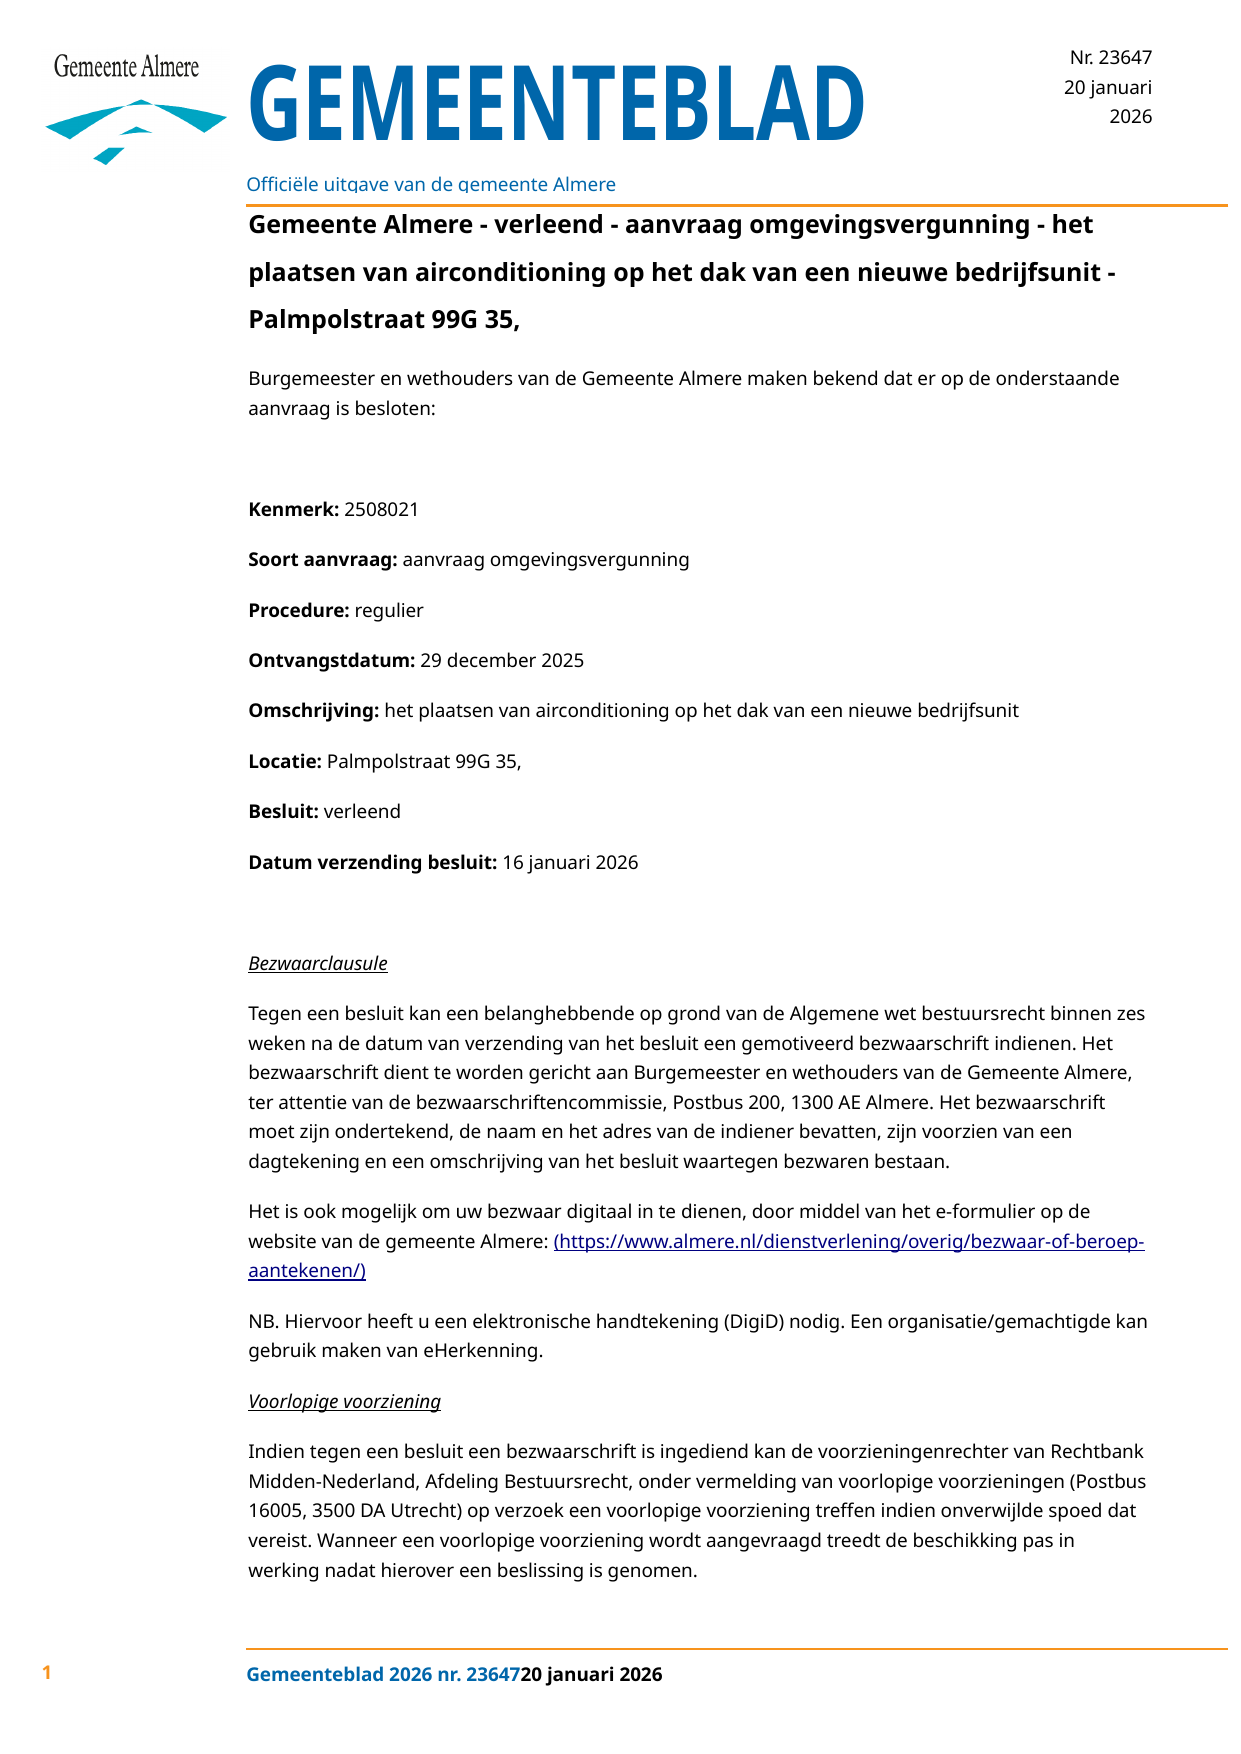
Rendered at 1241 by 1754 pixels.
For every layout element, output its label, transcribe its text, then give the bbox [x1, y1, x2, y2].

text Gemeente Almere - verleend - aanvraag omgevingsvergunning - het plaatsen van airconditioning op het dak van een nieuwe bedrijfsunit - Palmpolstraat 99G 35, [248, 207, 1152, 336]
text Bezwaarclausule [248, 950, 1152, 975]
text Indien tegen een besluit een bezwaarschrift is ingediend kan de voorzieningenrechter van Rechtbank Midden-Nederland, Afdeling Bestuursrecht, onder vermelding van voorlopige voorzieningen (Postbus 16005, 3500 DA Utrecht) op verzoek een voorlopige voorziening treffen indien onverwijlde spoed dat vereist. Wanneer een voorlopige voorziening wordt aangevraagd treedt de beschikking pas in werking nadat hierover een beslissing is genomen. [248, 1438, 1152, 1582]
picture [41, 47, 231, 172]
text Het is ook mogelijk om uw bezwaar digitaal in te dienen, door middel van het e-formulier op de website van de gemeente Almere: (https://www.almere.nl/dienstverlening/overig/bezwaar-of-beroep-aantekenen/) [248, 1198, 1152, 1283]
text Soort aanvraag: aanvraag omgevingsvergunning [248, 546, 1152, 572]
text Tegen een besluit kan een belanghebbende op grond van de Algemene wet bestuursrecht binnen zes weken na de datum van verzending van het besluit een gemotiveerd bezwaarschrift indienen. Het bezwaarschrift dient te worden gericht aan Burgemeester en wethouders van de Gemeente Almere, ter attentie van de bezwaarschriftencommissie, Postbus 200, 1300 AE Almere. Het bezwaarschrift moet zijn ondertekend, de naam en het adres van de indiener bevatten, zijn voorzien van een dagtekening en een omschrijving van het besluit waartegen bezwaren bestaan. [248, 1000, 1152, 1174]
text Datum verzending besluit: 16 januari 2026 [248, 849, 1152, 874]
text Besluit: verleend [248, 798, 1152, 824]
text Kenmerk: 2508021 [248, 496, 1152, 522]
text Burgemeester en wethouders van de Gemeente Almere maken bekend dat er op de onderstaande aanvraag is besloten: [248, 366, 1152, 421]
text NB. Hiervoor heeft u een elektronische handtekening (DigiD) nodig. Een organisatie/gemachtigde kan gebruik maken van eHerkenning. [248, 1308, 1152, 1363]
text Omschrijving: het plaatsen van airconditioning op het dak van een nieuwe bedrijfsunit [248, 698, 1152, 723]
text Procedure: regulier [248, 597, 1152, 622]
text Locatie: Palmpolstraat 99G 35, [248, 748, 1152, 774]
text Ontvangstdatum: 29 december 2025 [248, 647, 1152, 673]
text Voorlopige voorziening [248, 1388, 1152, 1414]
